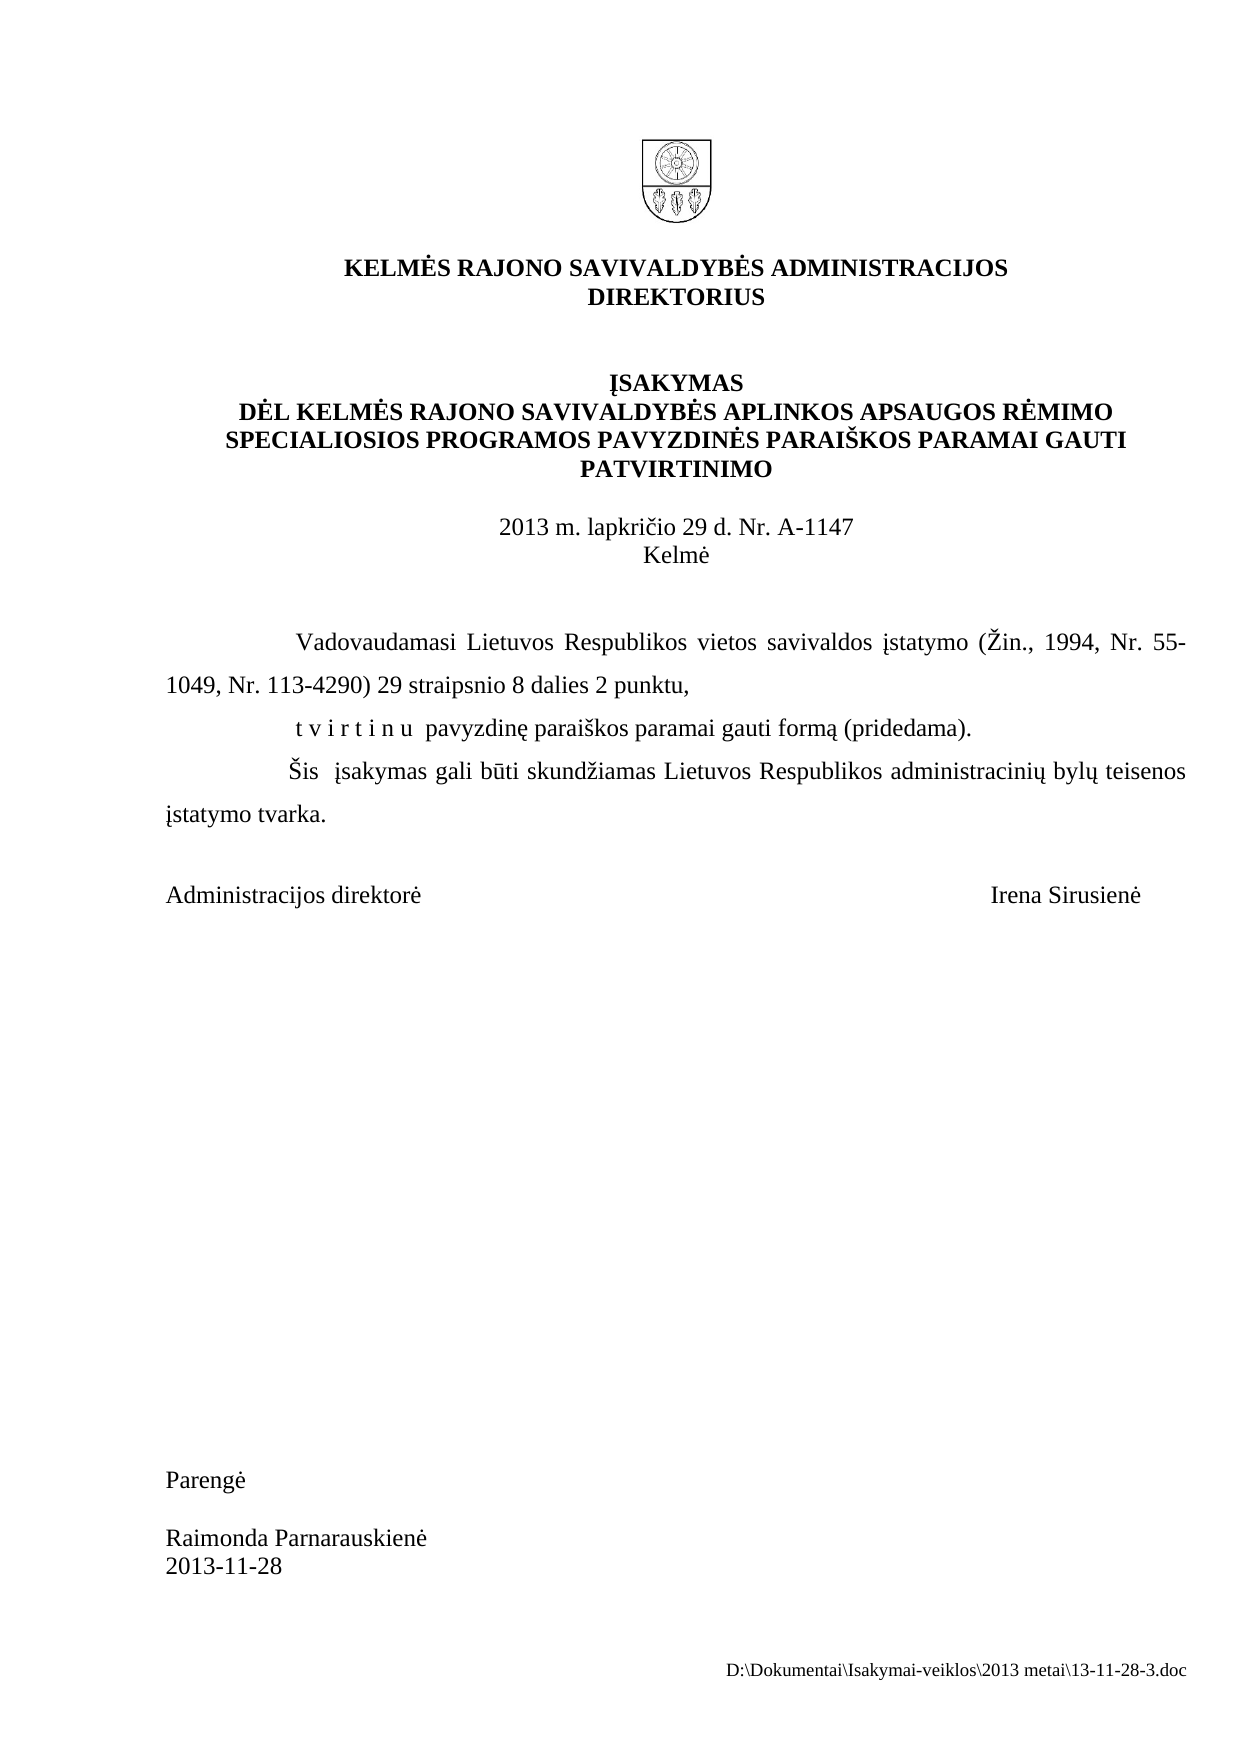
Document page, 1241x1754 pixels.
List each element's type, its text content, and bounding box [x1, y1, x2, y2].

text Kelmė [165, 540, 1187, 569]
text Vadovaudamasi Lietuvos Respublikos vietos savivaldos įstatymo (Žin., 1994, Nr. 55- 1049, Nr. 113-4290) 29 straipsnio 8 dalies 2 punktu, [165, 627, 1187, 698]
text ĮSAKYMAS [165, 368, 1187, 397]
text DIREKTORIUS [165, 282, 1187, 310]
text DĖL KELMĖS RAJONO SAVIVALDYBĖS APLINKOS APSAUGOS RĖMIMO SPECIALIOSIOS PROGRAMOS PAVYZDINĖS PARAIŠKOS PARAMAI GAUTI PATVIRTINIMO [165, 397, 1187, 483]
text t v i r t i n u pavyzdinę paraiškos paramai gauti formą (pridedama). [165, 713, 1187, 742]
text Administracijos direktorė Irena Sirusienė [165, 881, 1187, 909]
text KELMĖS RAJONO SAVIVALDYBĖS ADMINISTRACIJOS [165, 253, 1187, 282]
text Parengė [165, 1465, 1187, 1494]
text Šis įsakymas gali būti skundžiamas Lietuvos Respublikos administracinių bylų teisenos įstatymo tvarka. [165, 756, 1187, 828]
text 2013-11-28 [165, 1551, 1187, 1580]
text 2013 m. lapkričio 29 d. Nr. A-1147 [165, 512, 1187, 540]
text Raimonda Parnarauskienė [165, 1523, 1187, 1551]
